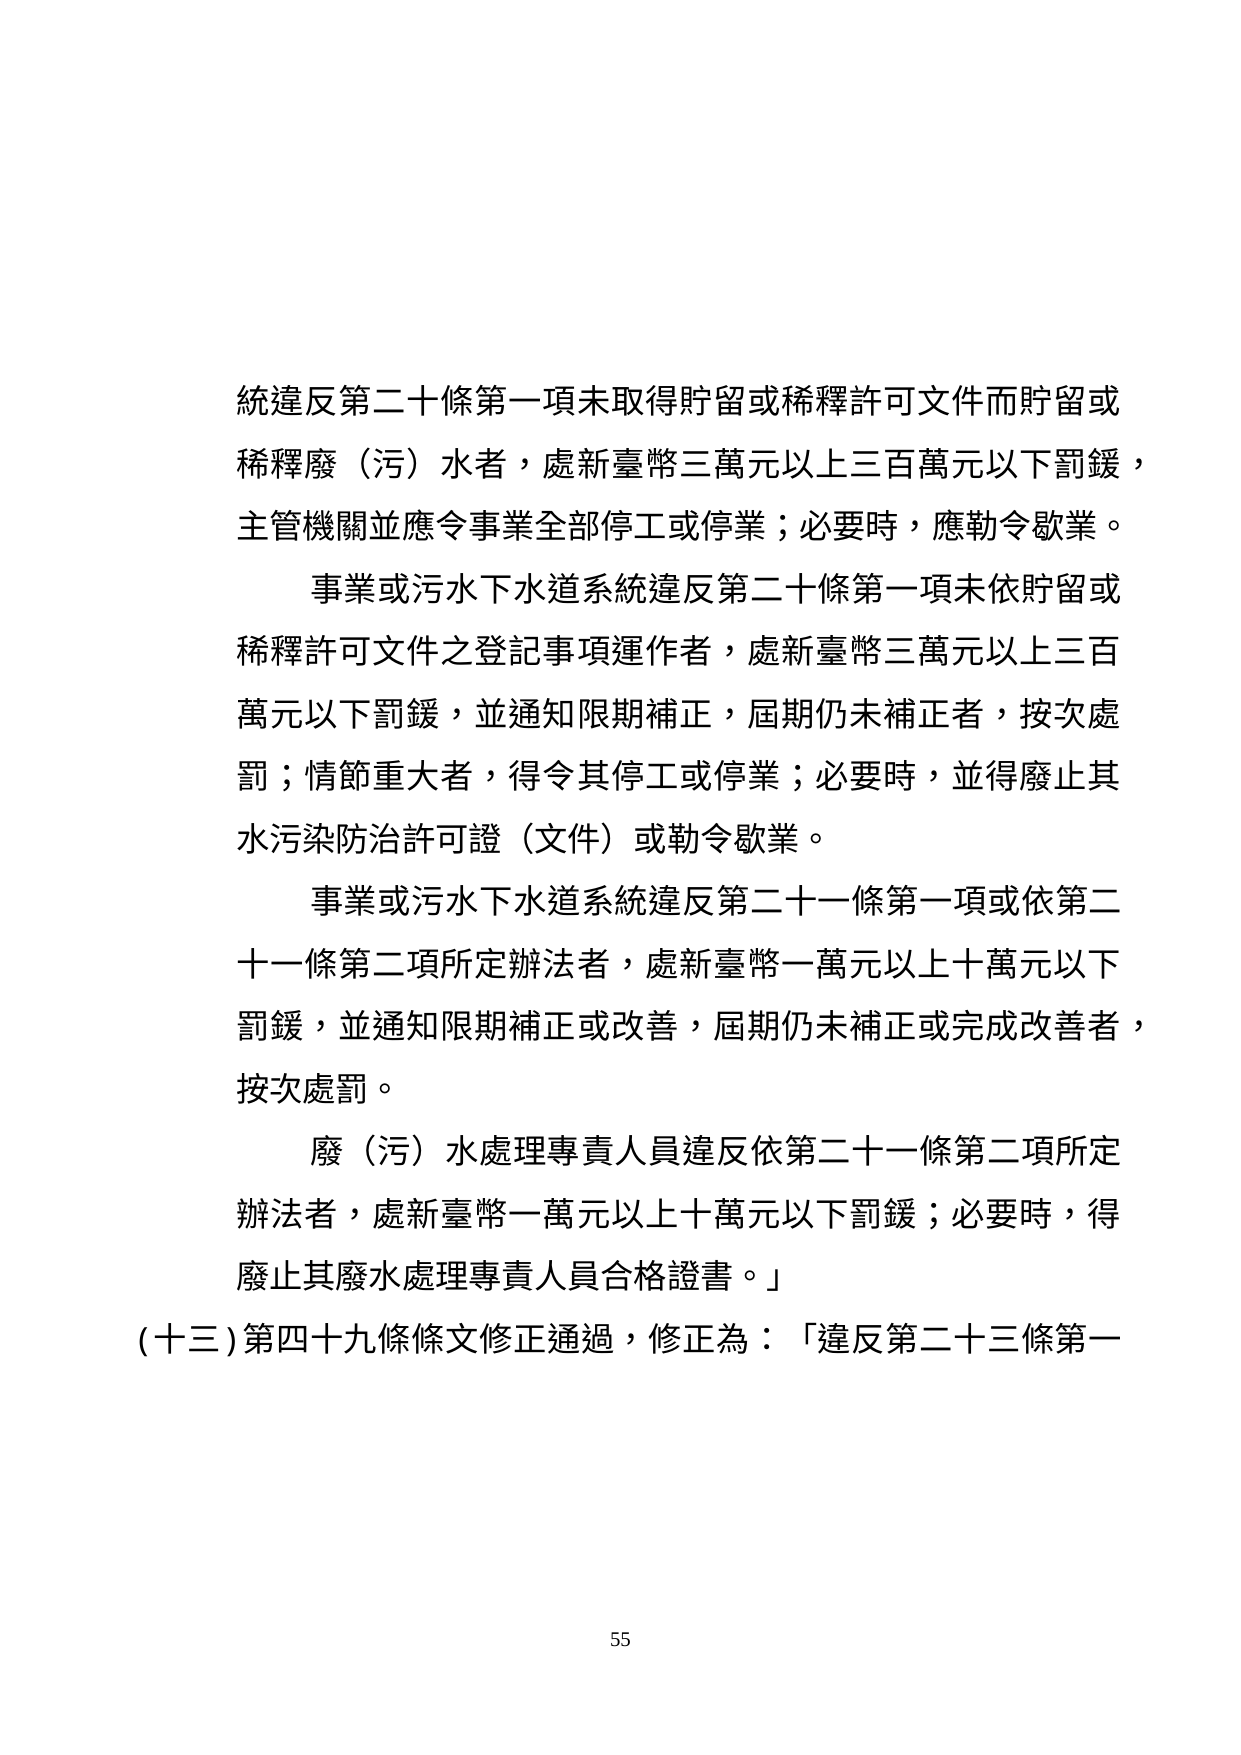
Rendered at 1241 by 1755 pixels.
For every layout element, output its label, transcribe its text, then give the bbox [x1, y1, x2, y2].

text 廢（污）水處理專責人員違反依第二十一條第二項所定辦法者，處新臺幣一萬元以上十萬元以下罰鍰；必要時，得廢止其廢水處理專責人員合格證書。」 [236, 1108, 1122, 1295]
text (十三)第四十九條條文修正通過，修正為：「違反第二十三條第一 [133, 1295, 1122, 1358]
text 事業或污水下水道系統違反第二十一條第一項或依第二十一條第二項所定辦法者，處新臺幣一萬元以上十萬元以下罰鍰，並通知限期補正或改善，屆期仍未補正或完成改善者，按次處罰。 [236, 858, 1122, 1108]
text (十二)第四十八條條文修正通過，修正為：「事業或污水下水道系統違反第二十條第一項未取得貯留或稀釋許可文件而貯留或稀釋廢（污）水者，處新臺幣三萬元以上三百萬元以下罰鍰，主管機關並應令事業全部停工或停業；必要時，應勒令歇業。 [133, 358, 1122, 545]
text 事業或污水下水道系統違反第二十條第一項未依貯留或稀釋許可文件之登記事項運作者，處新臺幣三萬元以上三百萬元以下罰鍰，並通知限期補正，屆期仍未補正者，按次處罰；情節重大者，得令其停工或停業；必要時，並得廢止其水污染防治許可證（文件）或勒令歇業。 [236, 545, 1122, 858]
